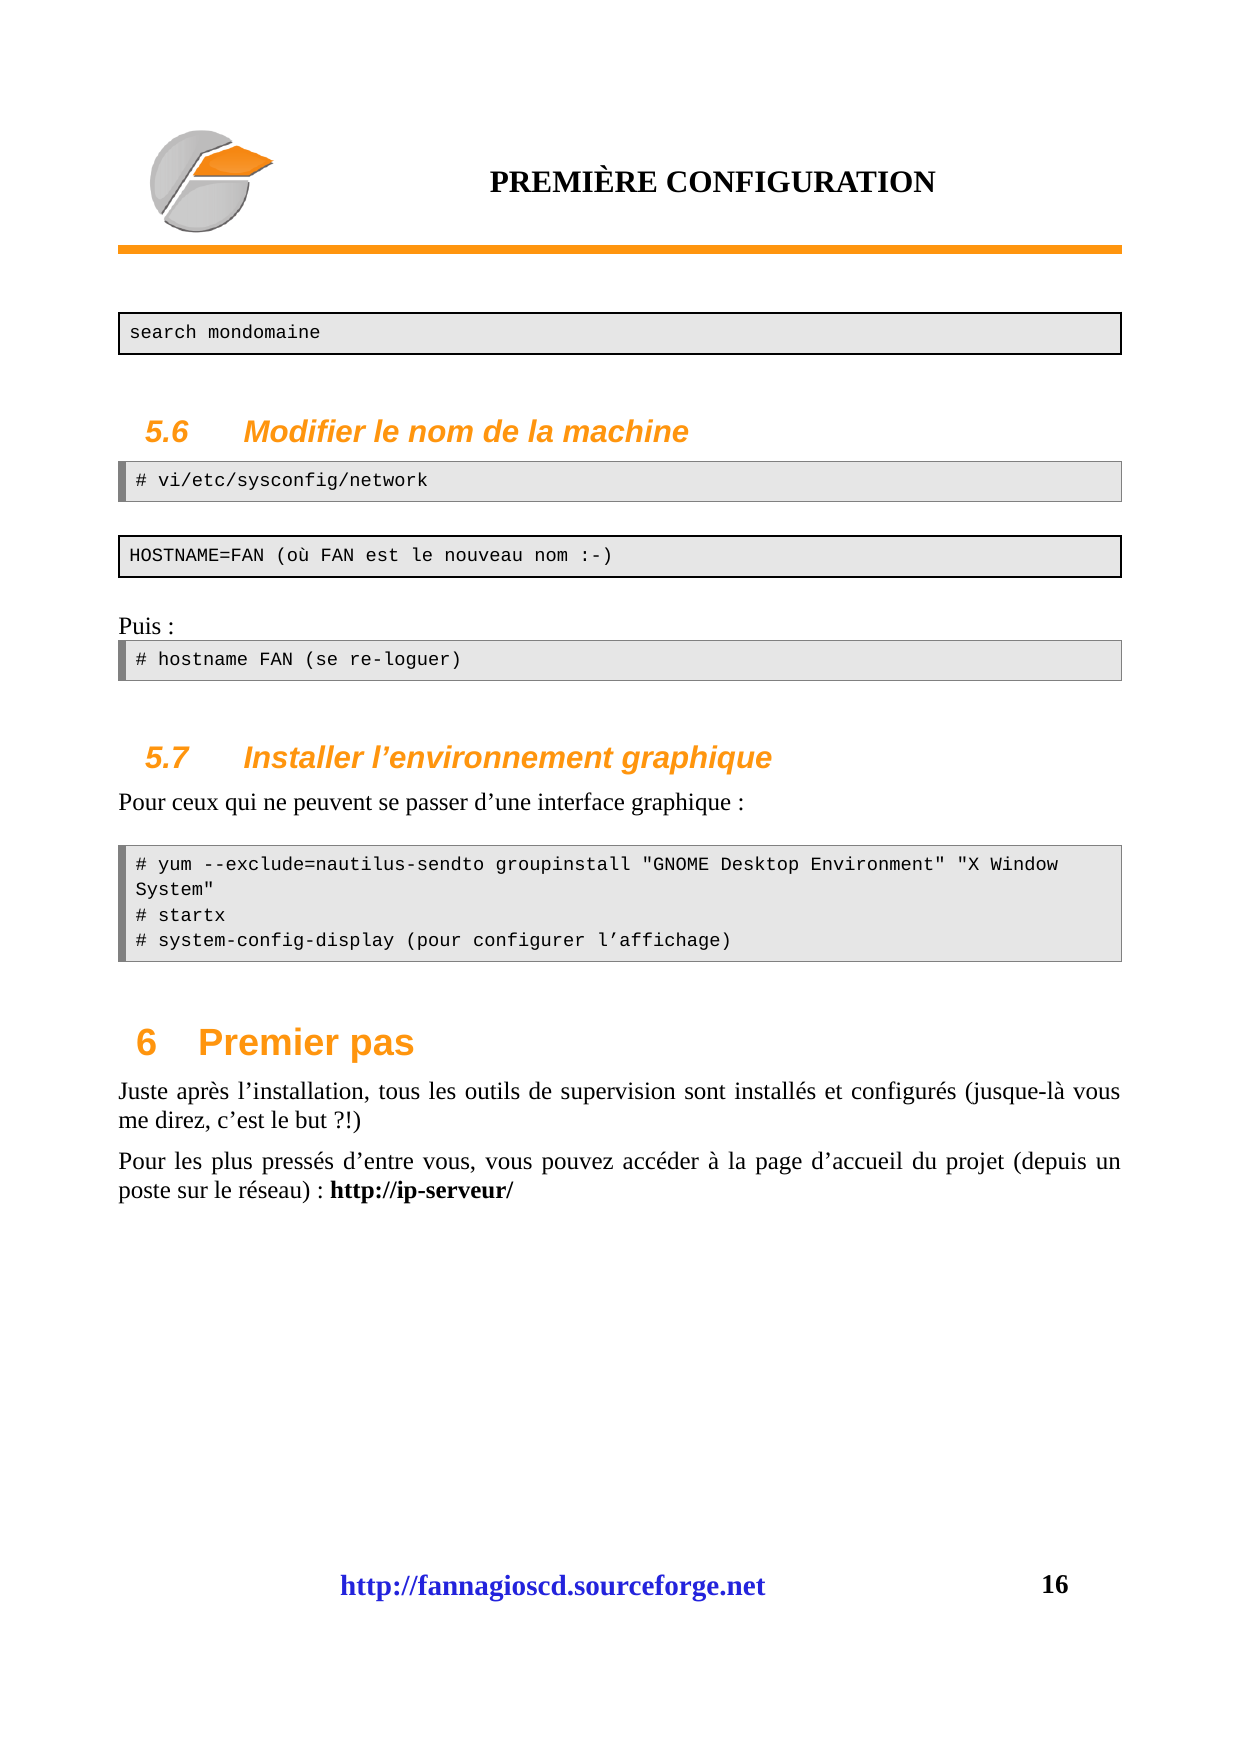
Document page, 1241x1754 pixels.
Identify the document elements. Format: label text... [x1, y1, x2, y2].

text # hostname FAN (se re-loguer) [126, 641, 1121, 680]
text # vi/etc/sysconfig/network [126, 462, 1121, 501]
subtitle Premier pas [136, 1020, 1122, 1064]
text Juste après l’installation, tous les outils de supervision sont installés et configurés (jusque-là vous me direz, c’est le but ?!) [118, 1076, 1122, 1134]
text HOSTNAME=FAN (où FAN est le nouveau nom :-) [120, 537, 1120, 576]
subtitle Installer l’environnement graphique [145, 739, 1122, 775]
picture [141, 123, 281, 239]
text Pour les plus pressés d’entre vous, vous pouvez accéder à la page d’accueil du projet (depuis un poste sur le réseau) : http://ip-serveur/ [118, 1146, 1122, 1204]
text # startx [126, 896, 1121, 921]
text Puis : [118, 611, 1122, 640]
text Pour ceux qui ne peuvent se passer d’une interface graphique : [118, 787, 1122, 816]
text search mondomaine [120, 314, 1120, 353]
subtitle Modifier le nom de la machine [145, 413, 1122, 449]
text # system-config-display (pour configurer l’affichage) [126, 921, 1121, 961]
text # yum --exclude=nautilus-sendto groupinstall "GNOME Desktop Environment" "X Window System" [126, 846, 1121, 896]
